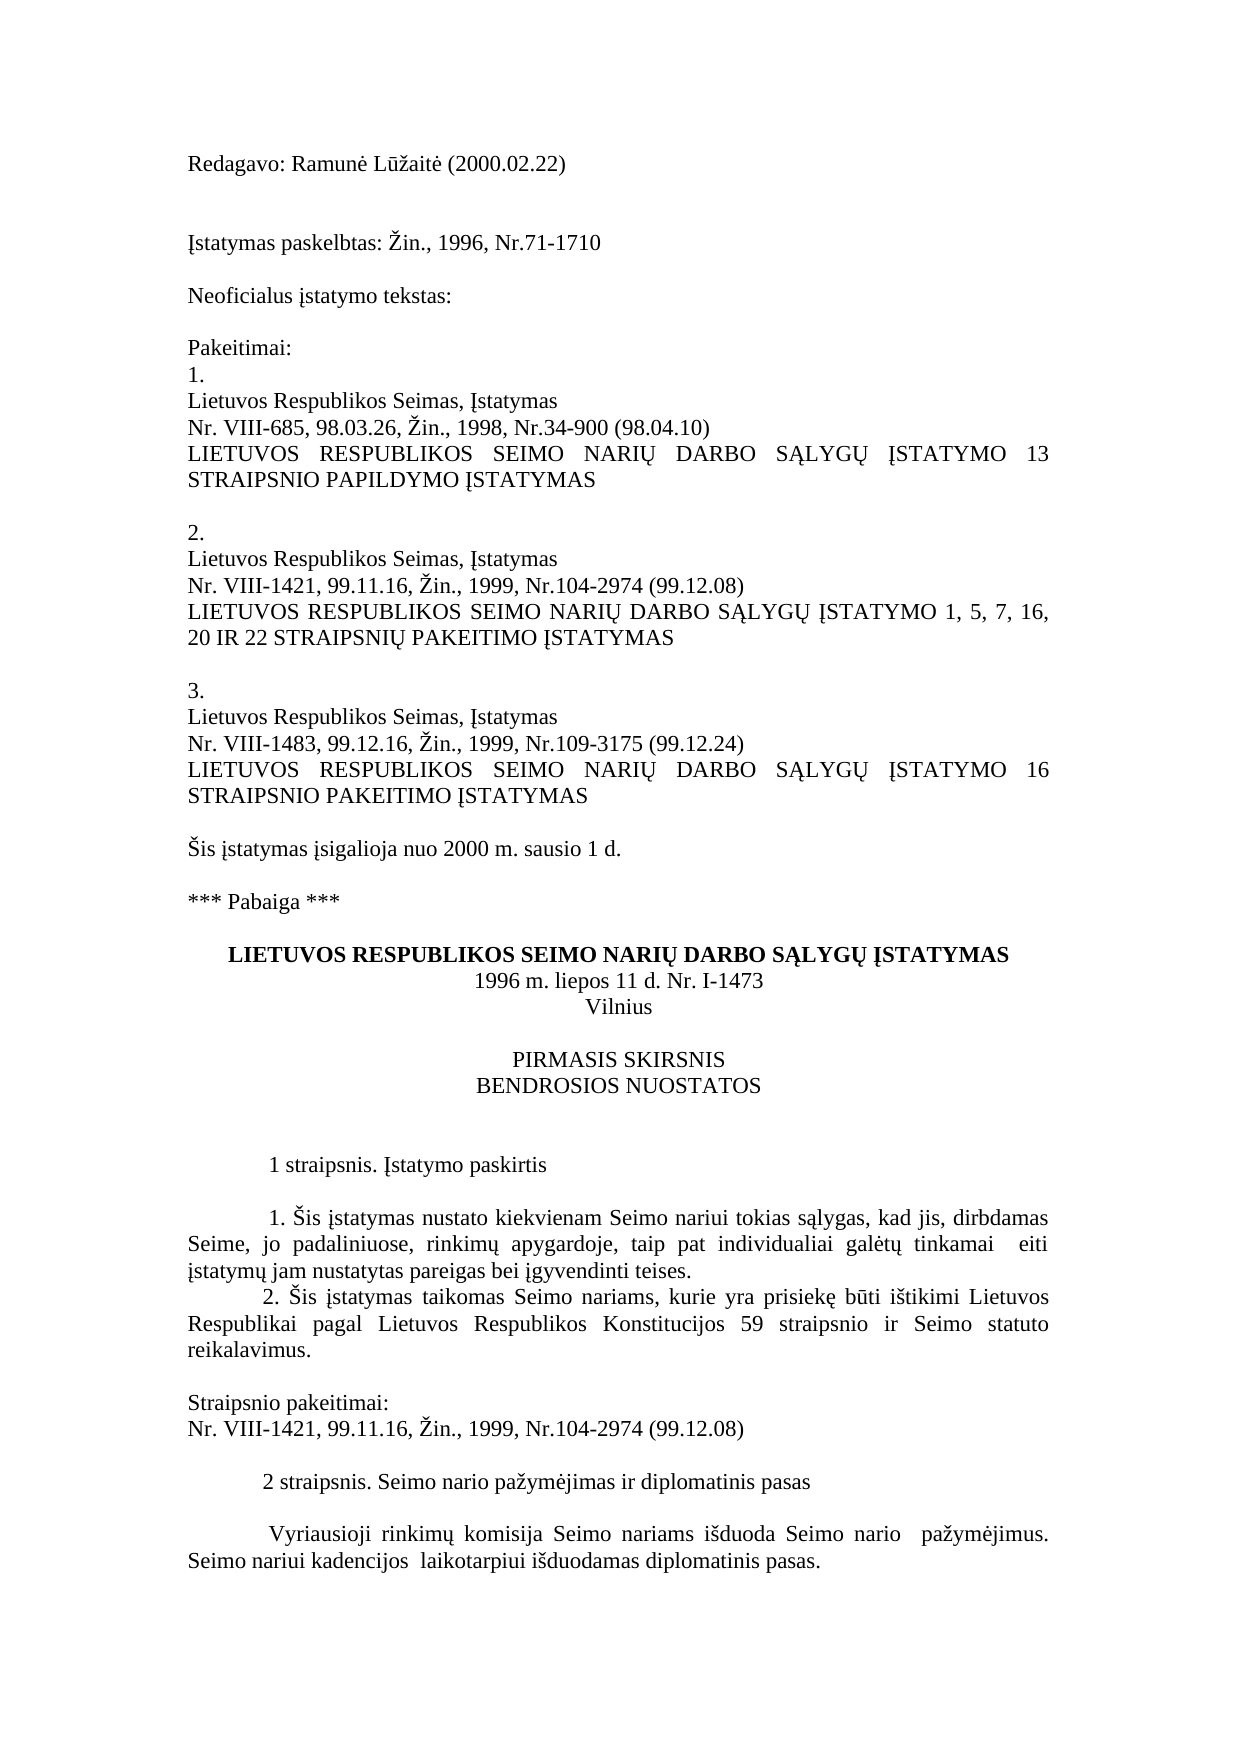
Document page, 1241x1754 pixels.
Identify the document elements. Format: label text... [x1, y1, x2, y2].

text 2. Šis įstatymas taikomas Seimo nariams, kurie yra prisiekę būti ištikimi Lietuvos Respublikai pagal Lietuvos Respublikos Konstitucijos 59 straipsnio ir Seimo statuto reikalavimus. [187, 1283, 1050, 1362]
text Straipsnio pakeitimai: [187, 1389, 1050, 1415]
text Lietuvos Respublikos Seimas, Įstatymas [187, 545, 1050, 572]
text Redagavo: Ramunė Lūžaitė (2000.02.22) [187, 150, 1050, 176]
text BENDROSIOS NUOSTATOS [187, 1072, 1050, 1099]
text Nr. VIII-1421, 99.11.16, Žin., 1999, Nr.104-2974 (99.12.08) [187, 1415, 1050, 1441]
text 2. [187, 519, 1050, 545]
text Šis įstatymas įsigalioja nuo 2000 m. sausio 1 d. [187, 835, 1050, 862]
text 1. Šis įstatymas nustato kiekvienam Seimo nariui tokias sąlygas, kad jis, dirbdamas Seime, jo padaliniuose, rinkimų apygardoje, taip pat individualiai galėtų tinkamai eiti įstatymų jam nustatytas pareigas bei įgyvendinti teises. [187, 1204, 1050, 1283]
text Vilnius [187, 993, 1050, 1020]
text LIETUVOS RESPUBLIKOS SEIMO NARIŲ DARBO SĄLYGŲ ĮSTATYMO 16 STRAIPSNIO PAKEITIMO ĮSTATYMAS [187, 756, 1050, 809]
subtitle LIETUVOS RESPUBLIKOS SEIMO NARIŲ DARBO SĄLYGŲ ĮSTATYMAS [187, 941, 1050, 967]
text Pakeitimai: [187, 334, 1050, 361]
text PIRMASIS SKIRSNIS [187, 1046, 1050, 1072]
text Neoficialus įstatymo tekstas: [187, 282, 1050, 308]
text Įstatymas paskelbtas: Žin., 1996, Nr.71-1710 [187, 229, 1050, 255]
text 1 straipsnis. Įstatymo paskirtis [187, 1151, 1050, 1178]
text LIETUVOS RESPUBLIKOS SEIMO NARIŲ DARBO SĄLYGŲ ĮSTATYMO 1, 5, 7, 16, 20 IR 22 STRAIPSNIŲ PAKEITIMO ĮSTATYMAS [187, 598, 1050, 651]
text 3. [187, 677, 1050, 703]
text Nr. VIII-1483, 99.12.16, Žin., 1999, Nr.109-3175 (99.12.24) [187, 730, 1050, 756]
text LIETUVOS RESPUBLIKOS SEIMO NARIŲ DARBO SĄLYGŲ ĮSTATYMO 13 STRAIPSNIO PAPILDYMO ĮSTATYMAS [187, 440, 1050, 493]
text Nr. VIII-1421, 99.11.16, Žin., 1999, Nr.104-2974 (99.12.08) [187, 572, 1050, 598]
text *** Pabaiga *** [187, 888, 1050, 914]
text Nr. VIII-685, 98.03.26, Žin., 1998, Nr.34-900 (98.04.10) [187, 413, 1050, 440]
text 1. [187, 361, 1050, 387]
text Lietuvos Respublikos Seimas, Įstatymas [187, 387, 1050, 413]
text Vyriausioji rinkimų komisija Seimo nariams išduoda Seimo nario pažymėjimus. Seimo nariui kadencijos laikotarpiui išduodamas diplomatinis pasas. [187, 1520, 1050, 1573]
text 1996 m. liepos 11 d. Nr. I-1473 [187, 967, 1050, 993]
text 2 straipsnis. Seimo nario pažymėjimas ir diplomatinis pasas [187, 1468, 1050, 1494]
text Lietuvos Respublikos Seimas, Įstatymas [187, 703, 1050, 730]
